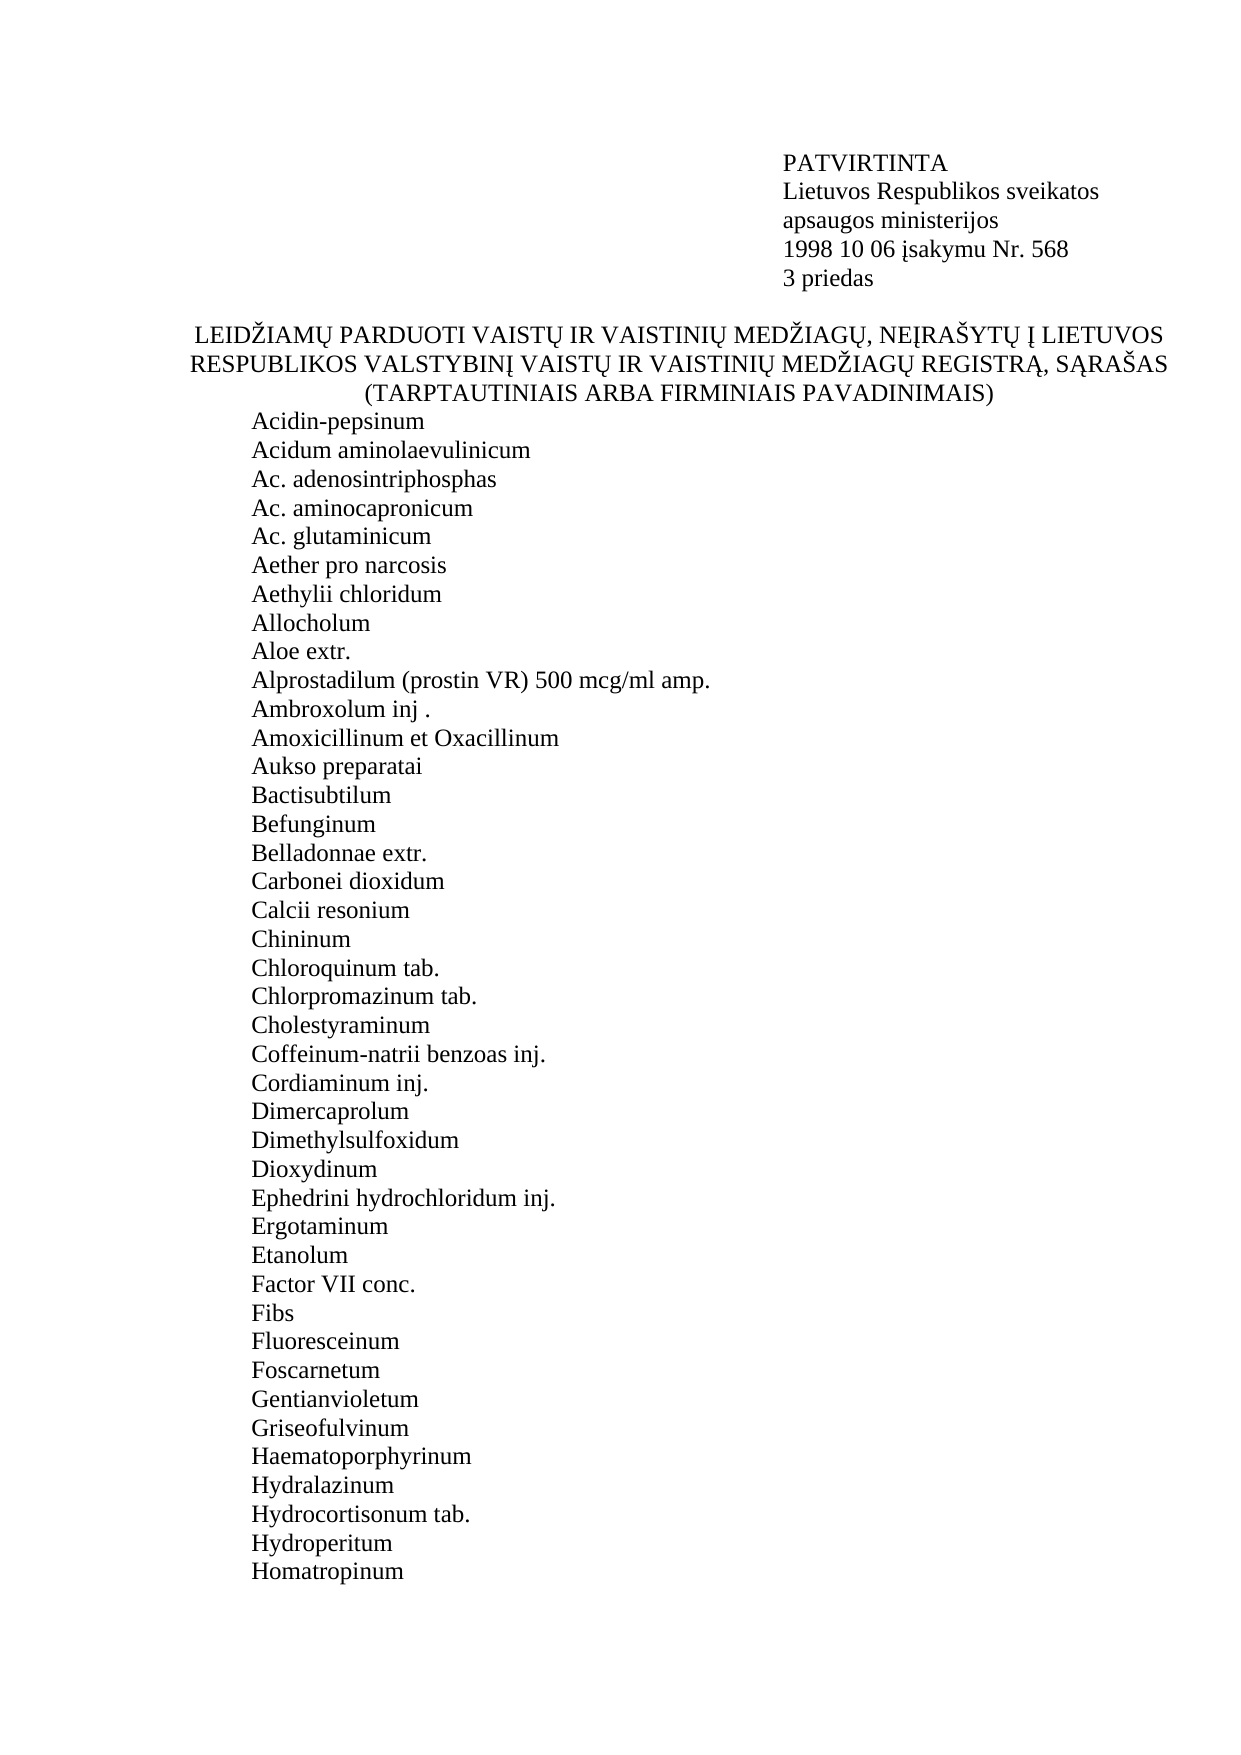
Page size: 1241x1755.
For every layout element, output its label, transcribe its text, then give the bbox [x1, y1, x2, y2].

text Homatropinum [177, 1556, 1181, 1585]
text Aukso preparatai [177, 751, 1181, 780]
text Ambroxolum inj . [177, 694, 1181, 723]
text Bactisubtilum [177, 780, 1181, 809]
text Hydrocortisonum tab. [177, 1499, 1181, 1528]
text Factor VII conc. [177, 1269, 1181, 1298]
text Lietuvos Respublikos sveikatos [177, 176, 1181, 205]
text Carbonei dioxidum [177, 866, 1181, 895]
text LEIDŽIAMŲ PARDUOTI VAISTŲ IR VAISTINIŲ MEDŽIAGŲ, NEĮRAŠYTŲ Į LIETUVOS RESPUBLIKOS VALSTYBINĮ VAISTŲ IR VAISTINIŲ MEDŽIAGŲ REGISTRĄ, SĄRAŠAS (TARPTAUTINIAIS ARBA FIRMINIAIS PAVADINIMAIS) [177, 320, 1181, 406]
text Amoxicillinum et Oxacillinum [177, 723, 1181, 751]
text 3 priedas [177, 263, 1181, 291]
text Haematoporphyrinum [177, 1441, 1181, 1470]
text Acidum aminolaevulinicum [177, 435, 1181, 464]
text apsaugos ministerijos [177, 205, 1181, 234]
text Alprostadilum (prostin VR) 500 mcg/ml amp. [177, 665, 1181, 694]
text Belladonnae extr. [177, 838, 1181, 866]
text Befunginum [177, 809, 1181, 838]
text Fluoresceinum [177, 1326, 1181, 1355]
text Cordiaminum inj. [177, 1068, 1181, 1096]
text Ac. glutaminicum [177, 521, 1181, 550]
text Aether pro narcosis [177, 550, 1181, 579]
text Calcii resonium [177, 895, 1181, 924]
text Chloroquinum tab. [177, 953, 1181, 981]
text Allocholum [177, 608, 1181, 636]
text Ac. aminocapronicum [177, 493, 1181, 521]
text Fibs [177, 1298, 1181, 1326]
text Griseofulvinum [177, 1413, 1181, 1441]
text PATVIRTINTA [177, 148, 1181, 176]
text Foscarnetum [177, 1355, 1181, 1384]
text Aethylii chloridum [177, 579, 1181, 608]
text Acidin-pepsinum [177, 406, 1181, 435]
text Etanolum [177, 1240, 1181, 1269]
text Cholestyraminum [177, 1010, 1181, 1039]
text Hydroperitum [177, 1528, 1181, 1556]
text Ergotaminum [177, 1211, 1181, 1240]
text Ac. adenosintriphosphas [177, 464, 1181, 493]
text 1998 10 06 įsakymu Nr. 568 [177, 234, 1181, 263]
text Dioxydinum [177, 1154, 1181, 1183]
text Dimethylsulfoxidum [177, 1125, 1181, 1154]
text Chlorpromazinum tab. [177, 981, 1181, 1010]
text Aloe extr. [177, 636, 1181, 665]
text Chininum [177, 924, 1181, 953]
text Ephedrini hydrochloridum inj. [177, 1183, 1181, 1211]
text Dimercaprolum [177, 1096, 1181, 1125]
text Hydralazinum [177, 1470, 1181, 1499]
text Gentianvioletum [177, 1384, 1181, 1413]
text Coffeinum-natrii benzoas inj. [177, 1039, 1181, 1068]
